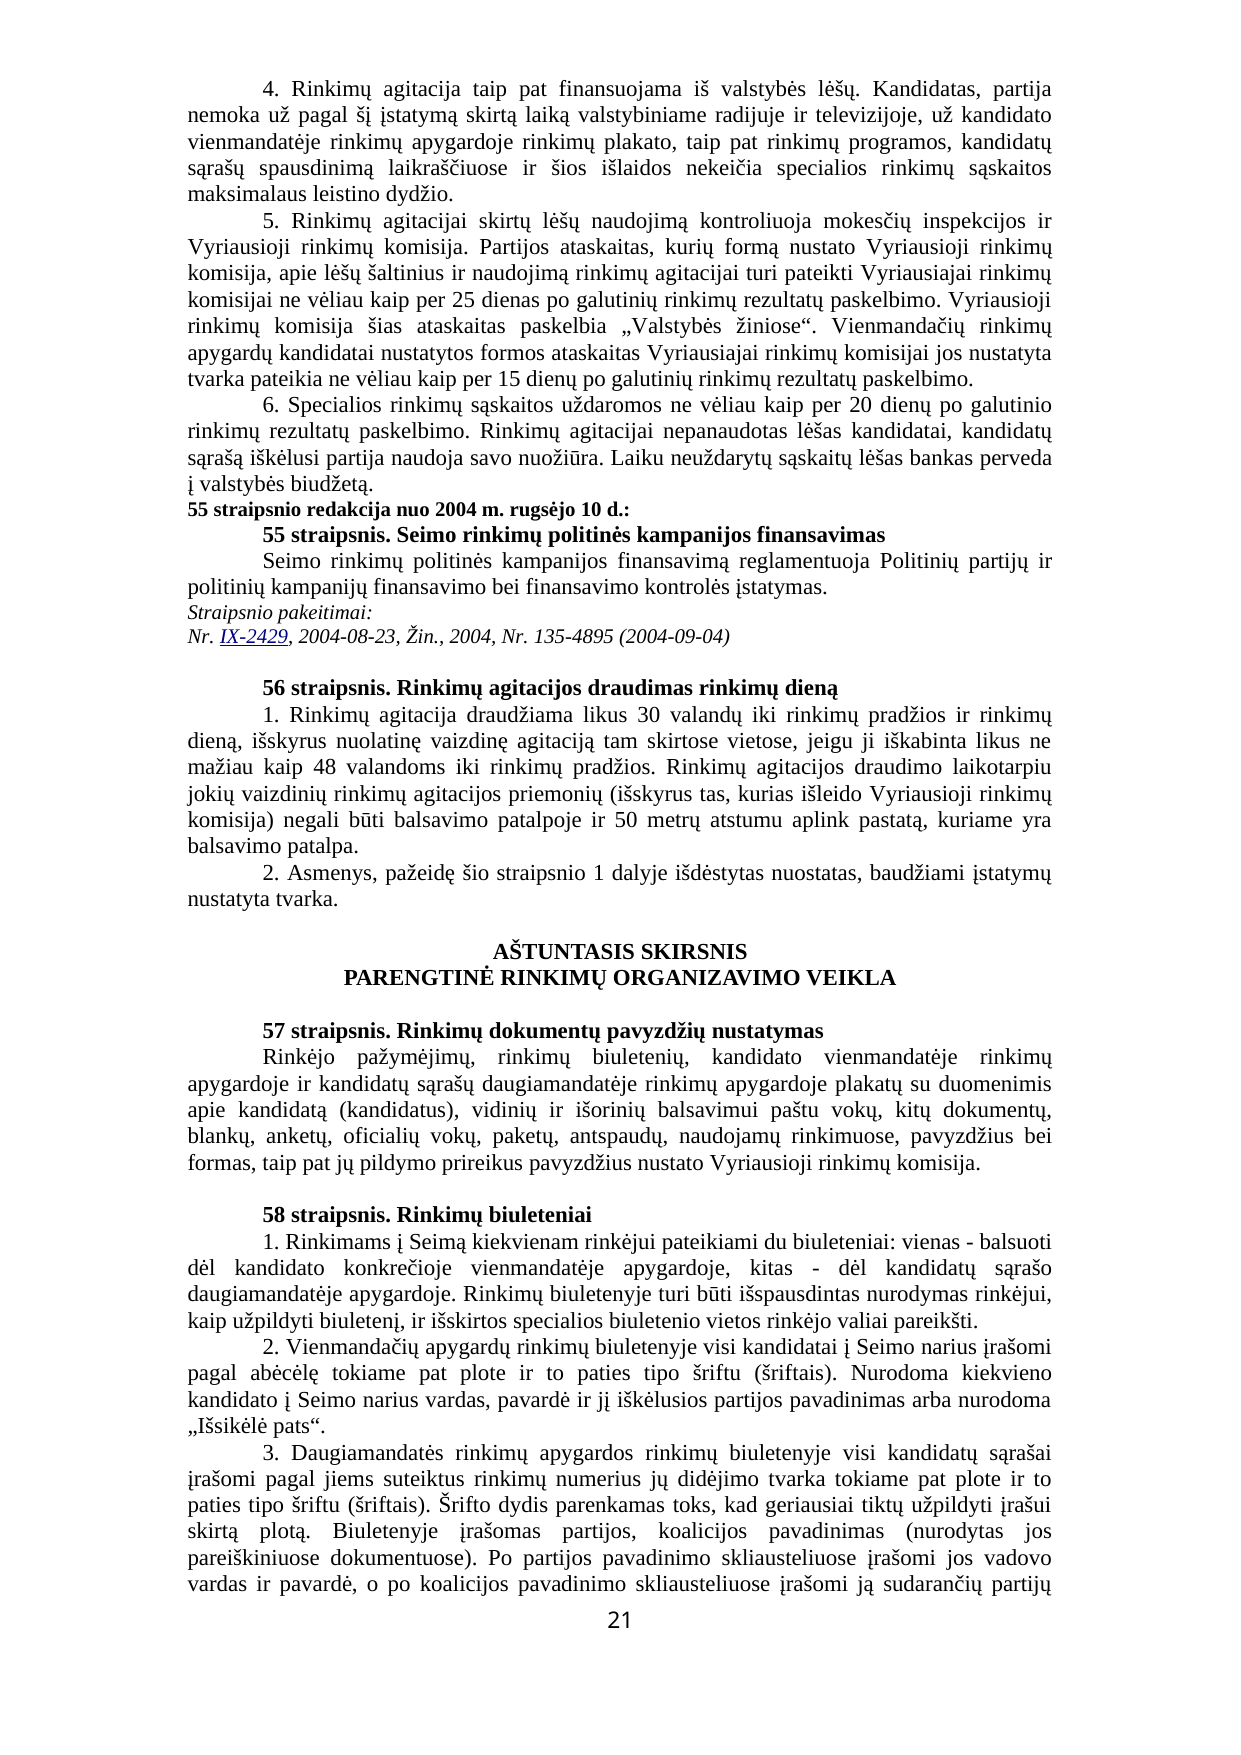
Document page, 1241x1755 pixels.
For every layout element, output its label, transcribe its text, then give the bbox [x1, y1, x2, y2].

subtitle 55 straipsnio redakcija nuo 2004 m. rugsėjo 10 d.: [187, 497, 1053, 521]
text Rinkėjo pažymėjimų, rinkimų biuletenių, kandidato vienmandatėje rinkimų apygardoje ir kandidatų sąrašų daugiamandatėje rinkimų apygardoje plakatų su duomenimis apie kandidatą (kandidatus), vidinių ir išorinių balsavimui paštu vokų, kitų dokumentų, blankų, anketų, oficialių vokų, paketų, antspaudų, naudojamų rinkimuose, pavyzdžius bei formas, taip pat jų pildymo prireikus pavyzdžius nustato Vyriausioji rinkimų komisija. [187, 1043, 1053, 1175]
subtitle 57 straipsnis. Rinkimų dokumentų pavyzdžių nustatymas [187, 1017, 1053, 1043]
subtitle Straipsnio pakeitimai: [187, 600, 1053, 624]
text 55 straipsnis. Seimo rinkimų politinės kampanijos finansavimas [187, 521, 1053, 547]
text 1. Rinkimų agitacija draudžiama likus 30 valandų iki rinkimų pradžios ir rinkimų dieną, išskyrus nuolatinę vaizdinę agitaciją tam skirtose vietose, jeigu ji iškabinta likus ne mažiau kaip 48 valandoms iki rinkimų pradžios. Rinkimų agitacijos draudimo laikotarpiu jokių vaizdinių rinkimų agitacijos priemonių (išskyrus tas, kurias išleido Vyriausioji rinkimų komisija) negali būti balsavimo patalpoje ir 50 metrų atstumu aplink pastatą, kuriame yra balsavimo patalpa. [187, 701, 1053, 859]
subtitle 58 straipsnis. Rinkimų biuleteniai [187, 1201, 1053, 1228]
text Seimo rinkimų politinės kampanijos finansavimą reglamentuoja Politinių partijų ir politinių kampanijų finansavimo bei finansavimo kontrolės įstatymas. [187, 547, 1053, 600]
subtitle AŠTUNTASIS SKIRSNIS [187, 938, 1053, 964]
text 2. Vienmandačių apygardų rinkimų biuletenyje visi kandidatai į Seimo narius įrašomi pagal abėcėlę tokiame pat plote ir to paties tipo šriftu (šriftais). Nurodoma kiekvieno kandidato į Seimo narius vardas, pavardė ir jį iškėlusios partijos pavadinimas arba nurodoma „Išsikėlė pats“. [187, 1333, 1053, 1438]
text 5. Rinkimų agitacijai skirtų lėšų naudojimą kontroliuoja mokesčių inspekcijos ir Vyriausioji rinkimų komisija. Partijos ataskaitas, kurių formą nustato Vyriausioji rinkimų komisija, apie lėšų šaltinius ir naudojimą rinkimų agitacijai turi pateikti Vyriausiajai rinkimų komisijai ne vėliau kaip per 25 dienas po galutinių rinkimų rezultatų paskelbimo. Vyriausioji rinkimų komisija šias ataskaitas paskelbia „Valstybės žiniose“. Vienmandačių rinkimų apygardų kandidatai nustatytos formos ataskaitas Vyriausiajai rinkimų komisijai jos nustatyta tvarka pateikia ne vėliau kaip per 15 dienų po galutinių rinkimų rezultatų paskelbimo. [187, 207, 1053, 391]
text 6. Specialios rinkimų sąskaitos uždaromos ne vėliau kaip per 20 dienų po galutinio rinkimų rezultatų paskelbimo. Rinkimų agitacijai nepanaudotas lėšas kandidatai, kandidatų sąrašą iškėlusi partija naudoja savo nuožiūra. Laiku neuždarytų sąskaitų lėšas bankas perveda į valstybės biudžetą. [187, 391, 1053, 497]
text 3. Daugiamandatės rinkimų apygardos rinkimų biuletenyje visi kandidatų sąrašai įrašomi pagal jiems suteiktus rinkimų numerius jų didėjimo tvarka tokiame pat plote ir to paties tipo šriftu (šriftais). Šrifto dydis parenkamas toks, kad geriausiai tiktų užpildyti įrašui skirtą plotą. Biuletenyje įrašomas partijos, koalicijos pavadinimas (nurodytas jos pareiškiniuose dokumentuose). Po partijos pavadinimo skliausteliuose įrašomi jos vadovo vardas ir pavardė, o po koalicijos pavadinimo skliausteliuose įrašomi ją sudarančių partijų [187, 1438, 1053, 1597]
text 1. Rinkimams į Seimą kiekvienam rinkėjui pateikiami du biuleteniai: vienas - balsuoti dėl kandidato konkrečioje vienmandatėje apygardoje, kitas - dėl kandidatų sąrašo daugiamandatėje apygardoje. Rinkimų biuletenyje turi būti išspausdintas nurodymas rinkėjui, kaip užpildyti biuletenį, ir išskirtos specialios biuletenio vietos rinkėjo valiai pareikšti. [187, 1228, 1053, 1333]
text 2. Asmenys, pažeidę šio straipsnio 1 dalyje išdėstytas nuostatas, baudžiami įstatymų nustatyta tvarka. [187, 859, 1053, 911]
subtitle PARENGTINĖ RINKIMŲ ORGANIZAVIMO VEIKLA [187, 964, 1053, 991]
subtitle 56 straipsnis. Rinkimų agitacijos draudimas rinkimų dieną [187, 674, 1053, 701]
text 4. Rinkimų agitacija taip pat finansuojama iš valstybės lėšų. Kandidatas, partija nemoka už pagal šį įstatymą skirtą laiką valstybiniame radijuje ir televizijoje, už kandidato vienmandatėje rinkimų apygardoje rinkimų plakato, taip pat rinkimų programos, kandidatų sąrašų spausdinimą laikraščiuose ir šios išlaidos nekeičia specialios rinkimų sąskaitos maksimalaus leistino dydžio. [187, 75, 1053, 207]
text Nr. IX-2429, 2004-08-23, Žin., 2004, Nr. 135-4895 (2004-09-04) [187, 624, 1053, 648]
